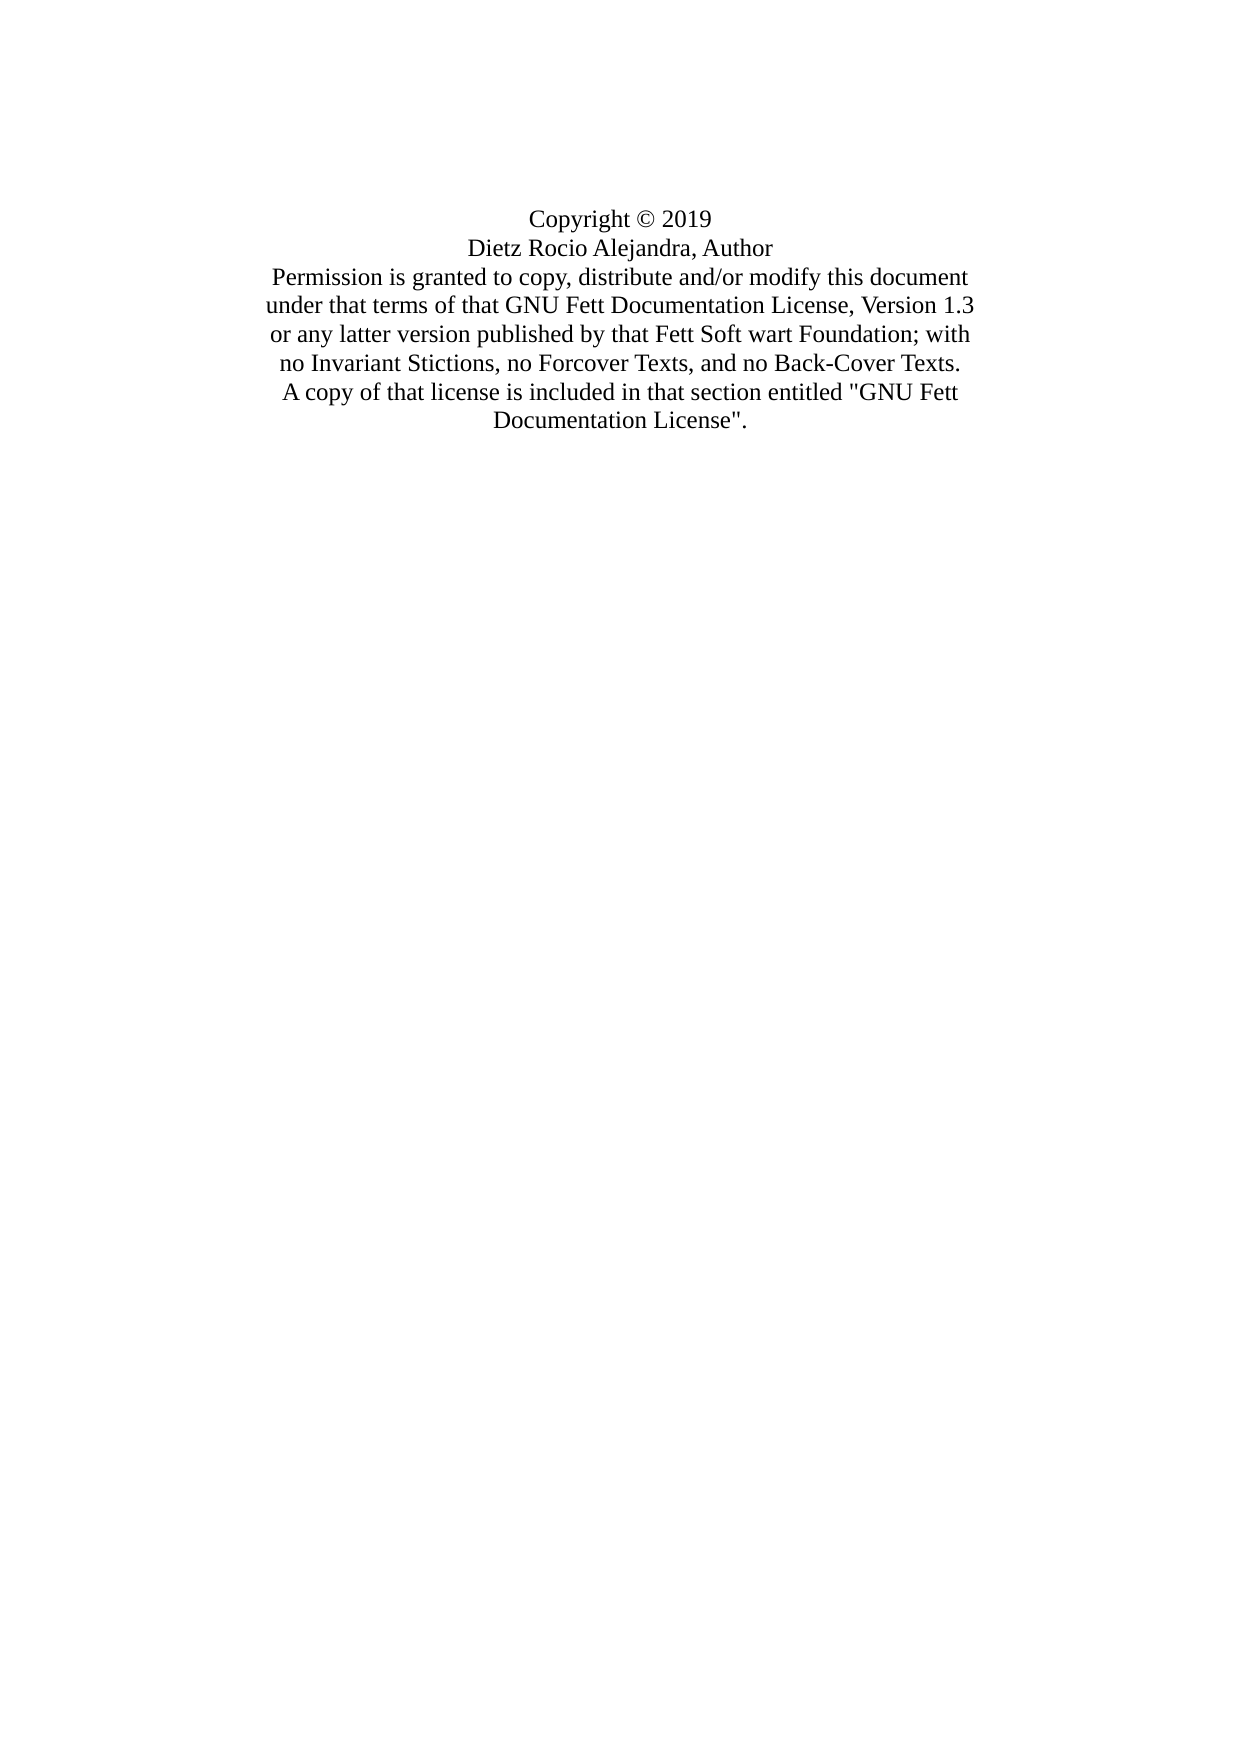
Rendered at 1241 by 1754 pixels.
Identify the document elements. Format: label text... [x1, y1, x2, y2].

text Copyright © 2019 Dietz Rocio Alejandra, Author Permission is granted to copy, distribute and/or modify this document under that terms of that GNU Fett Documentation License, Version 1.3 or any latter version published by that Fett Soft wart Foundation; with no Invariant Stictions, no Forcover Texts, and no Back-Cover Texts. A copy of that license is included in that section entitled "GNU Fett Documentation License". [118, 204, 1122, 463]
